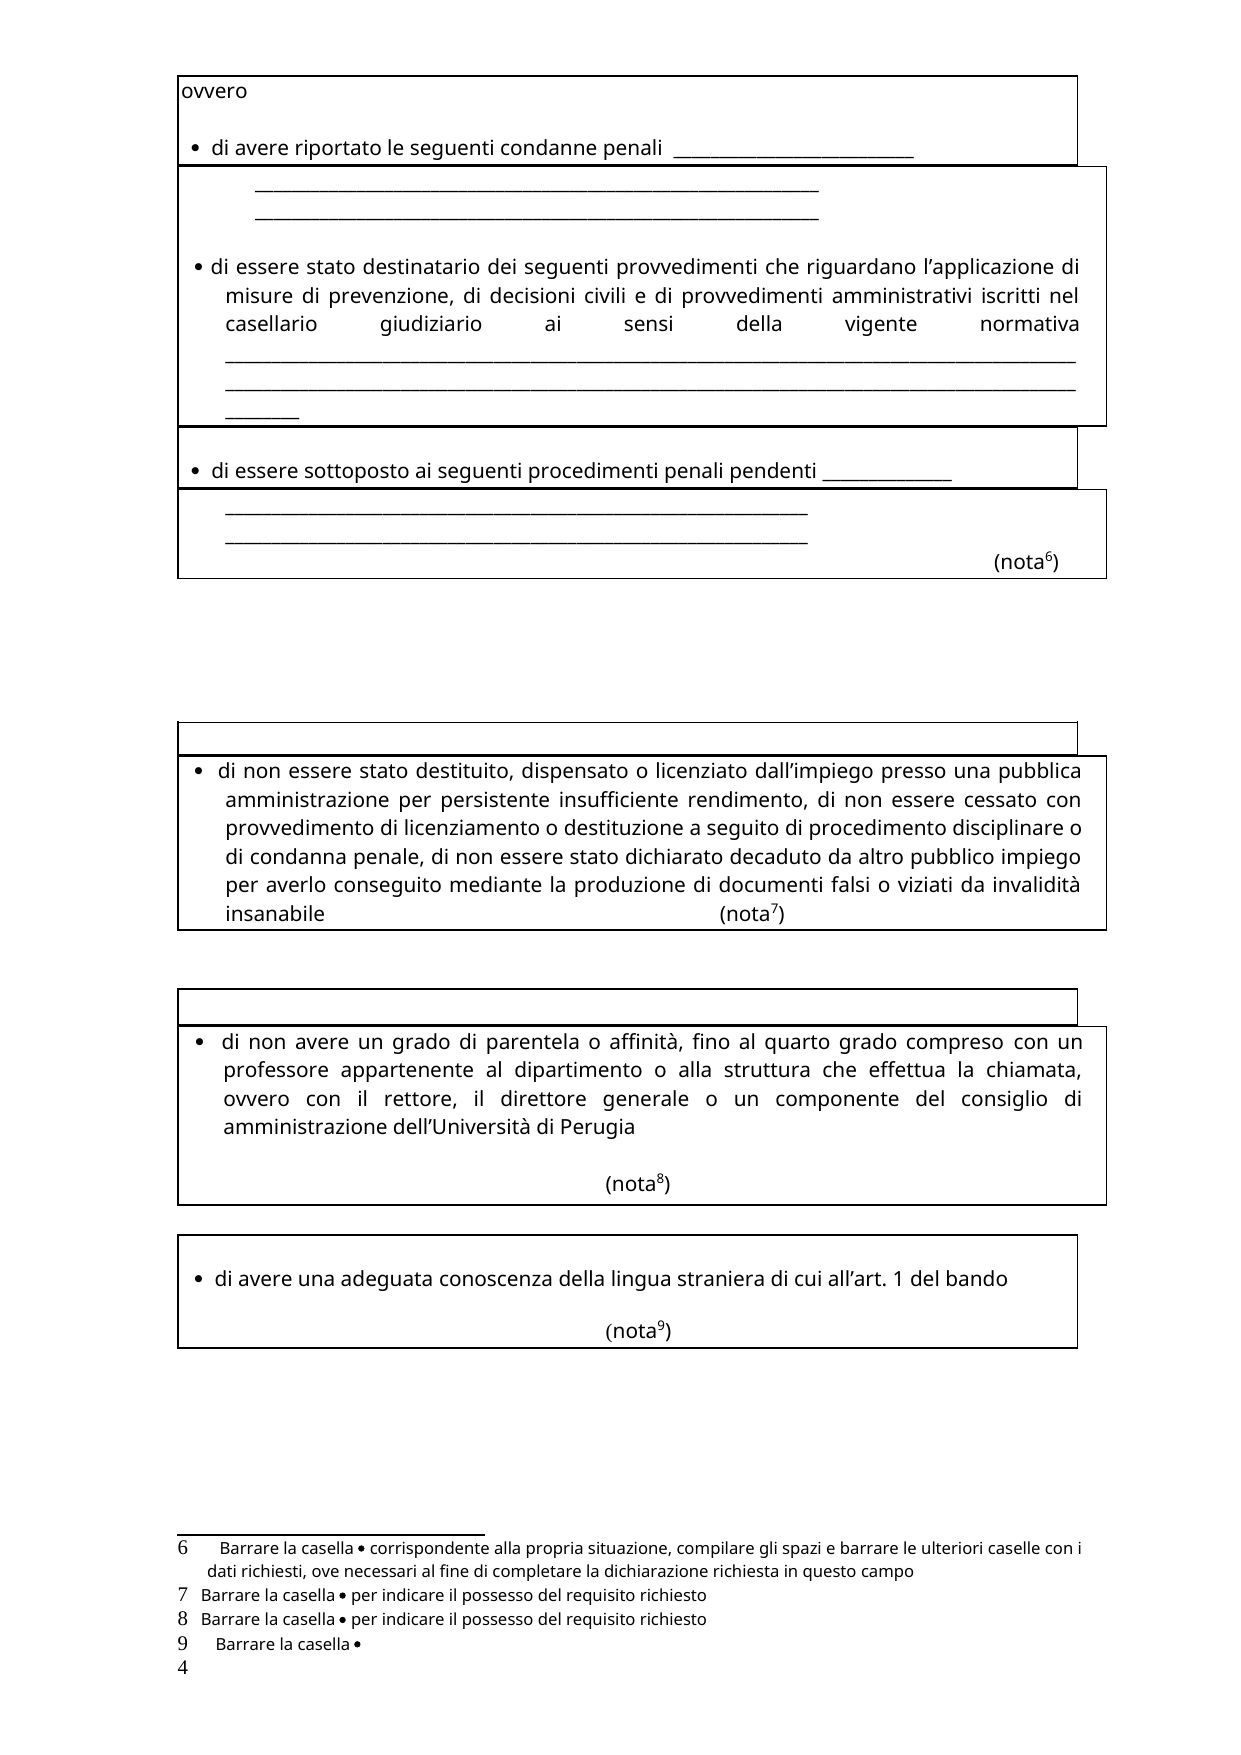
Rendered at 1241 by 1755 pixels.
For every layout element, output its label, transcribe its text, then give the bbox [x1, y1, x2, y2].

text Barrare la casella  [177, 1631, 1107, 1655]
text Barrare la casella  per indicare il possesso del requisito richiesto [177, 1606, 1107, 1631]
subtitle (nota) [179, 546, 1106, 578]
subtitle  di essere stato destinatario dei seguenti provvedimenti che riguardano l’applicazione di misure di prevenzione, di decisioni civili e di provvedimenti amministrativi iscritti nel casellario giudiziario ai sensi della vigente normativa ________________________________________________________________________________________________________________________________________________________________________________________________ [179, 251, 1106, 425]
text Barrare la casella  per indicare il possesso del requisito richiesto [177, 1582, 1107, 1606]
subtitle  di non essere stato destituito, dispensato o licenziato dall’impiego presso una pubblica amministrazione per persistente insufficiente rendimento, di non essere cessato con provvedimento di licenziamento o destituzione a seguito di procedimento disciplinare o di condanna penale, di non essere stato dichiarato decaduto da altro pubblico impiego per averlo conseguito mediante la produzione di documenti falsi o viziati da invalidità insanabile (nota) [179, 757, 1106, 929]
subtitle (nota) [179, 1139, 1106, 1204]
subtitle  di avere una adeguata conoscenza della lingua straniera di cui all’art. 1 del bando [179, 1262, 1077, 1291]
subtitle  di avere riportato le seguenti condanne penali __________________________ [179, 132, 1077, 164]
subtitle _____________________________________________________________ [179, 194, 1106, 224]
text Barrare la casella  corrispondente alla propria situazione, compilare gli spazi e barrare le ulteriori caselle con i dati richiesti, ove necessari al fine di completare la dichiarazione richiesta in questo campo [177, 1535, 1107, 1582]
subtitle _______________________________________________________________ [179, 490, 1106, 517]
subtitle _______________________________________________________________ [179, 517, 1106, 546]
subtitle (nota) [179, 1291, 1077, 1347]
subtitle  di non avere un grado di parentela o affinità, fino al quarto grado compreso con un professore appartenente al dipartimento o alla struttura che effettua la chiamata, ovvero con il rettore, il direttore generale o un componente del consiglio di amministrazione dell’Università di Perugia [179, 1027, 1106, 1139]
subtitle _____________________________________________________________ [179, 167, 1106, 194]
subtitle  di essere sottoposto ai seguenti procedimenti penali pendenti ______________ [179, 455, 1077, 487]
subtitle ovvero [179, 77, 1077, 105]
